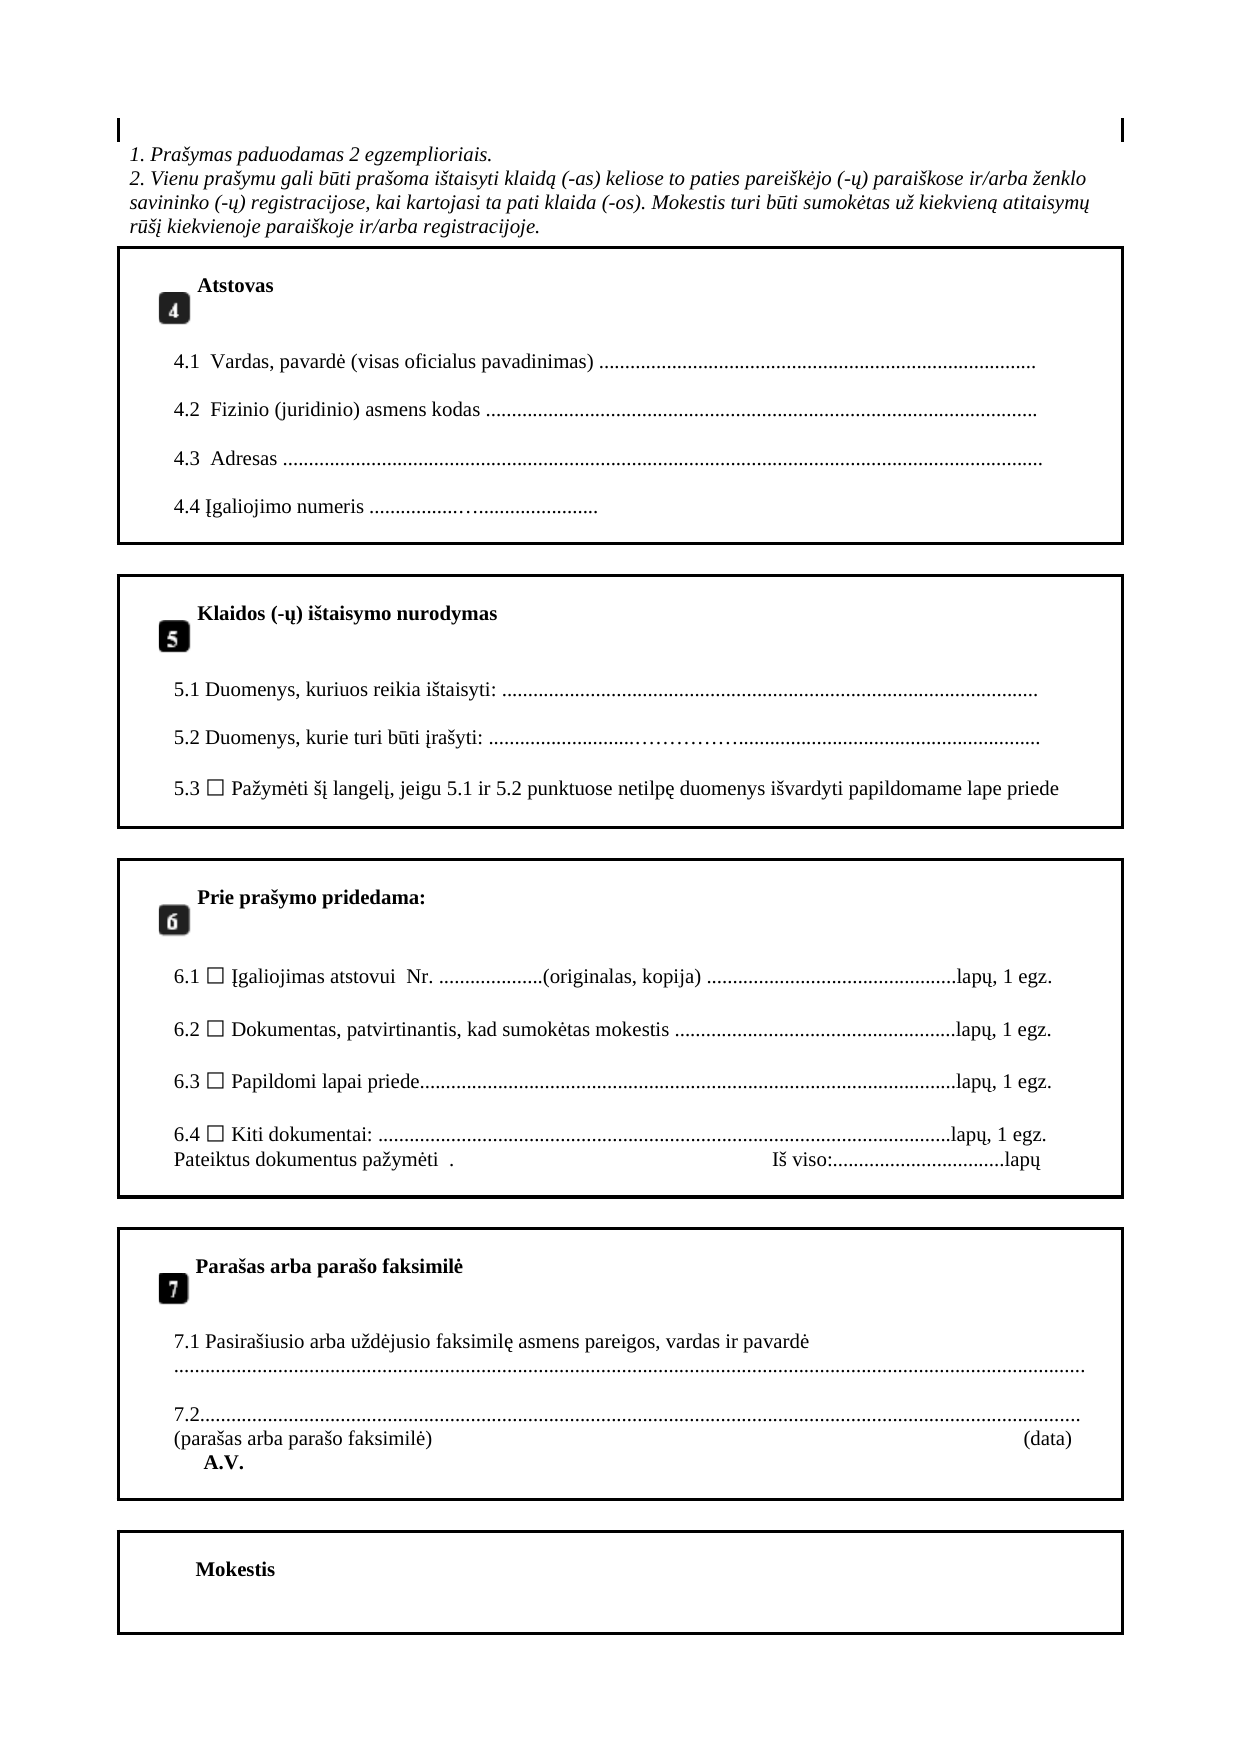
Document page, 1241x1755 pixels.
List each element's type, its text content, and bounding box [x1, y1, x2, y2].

table_header Parašas arba parašo faksimilė 7.1 Pasirašiusio arba uždėjusio faksimilę asmens pareigos, vardas ir pavardė 7.2 (parašas arba parašo faksimilė) (data) A.V. [120, 1230, 1121, 1498]
table_cell 1. Prašymas paduodamas 2 egzemplioriais. [118, 142, 1122, 166]
table_header Prie prašymo pridedama: 6.1 ⬜ Įgaliojimas atstovui Nr. ....................(originalas, kopija) ................................................lapų, 1 egz. 6.2 ⬜ Dokumentas, patvirtinantis, kad sumokėtas mokestis ......................................................lapų, 1 egz. 6.3 ⬜ Papildomi lapai priede.......................................................................................................lapų, 1 egz. 6.4 ⬜ Kiti dokumentai: ..............................................................................................................lapų, 1 egz. Pateiktus dokumentus pažymėti . Iš viso:.................................lapų [120, 861, 1121, 1195]
table_header Klaidos (-ų) ištaisymo nurodymas 5.1 Duomenys, kuriuos reikia ištaisyti: ....................................................................................................... 5.2 Duomenys, kurie turi būti įrašyti: ............................…………….......................................................... 5.3 ⬜ Pažymėti šį langelį, jeigu 5.1 ir 5.2 punktuose netilpę duomenys išvardyti papildomame lape priede [120, 577, 1121, 826]
table_header Mokestis [120, 1533, 1121, 1632]
table_cell [120, 118, 1121, 142]
table_cell 2. Vienu prašymu gali būti prašoma ištaisyti klaidą (-as) keliose to paties pareiškėjo (-ų) paraiškose ir/arba ženklo savininko (-ų) registracijose, kai kartojasi ta pati klaida (-os). Mokestis turi būti sumokėtas už kiekvieną atitaisymų rūšį kiekvienoje paraiškoje ir/arba registracijoje. [118, 166, 1122, 238]
table_header Atstovas 4.1 Vardas, pavardė (visas oficialus pavadinimas) .................................................................................... 4.2 Fizinio (juridinio) asmens kodas .......................................................................................................... 4.3 Adresas .................................................................................................................................................. 4.4 Įgaliojimo numeris .................…....................... [120, 249, 1121, 542]
